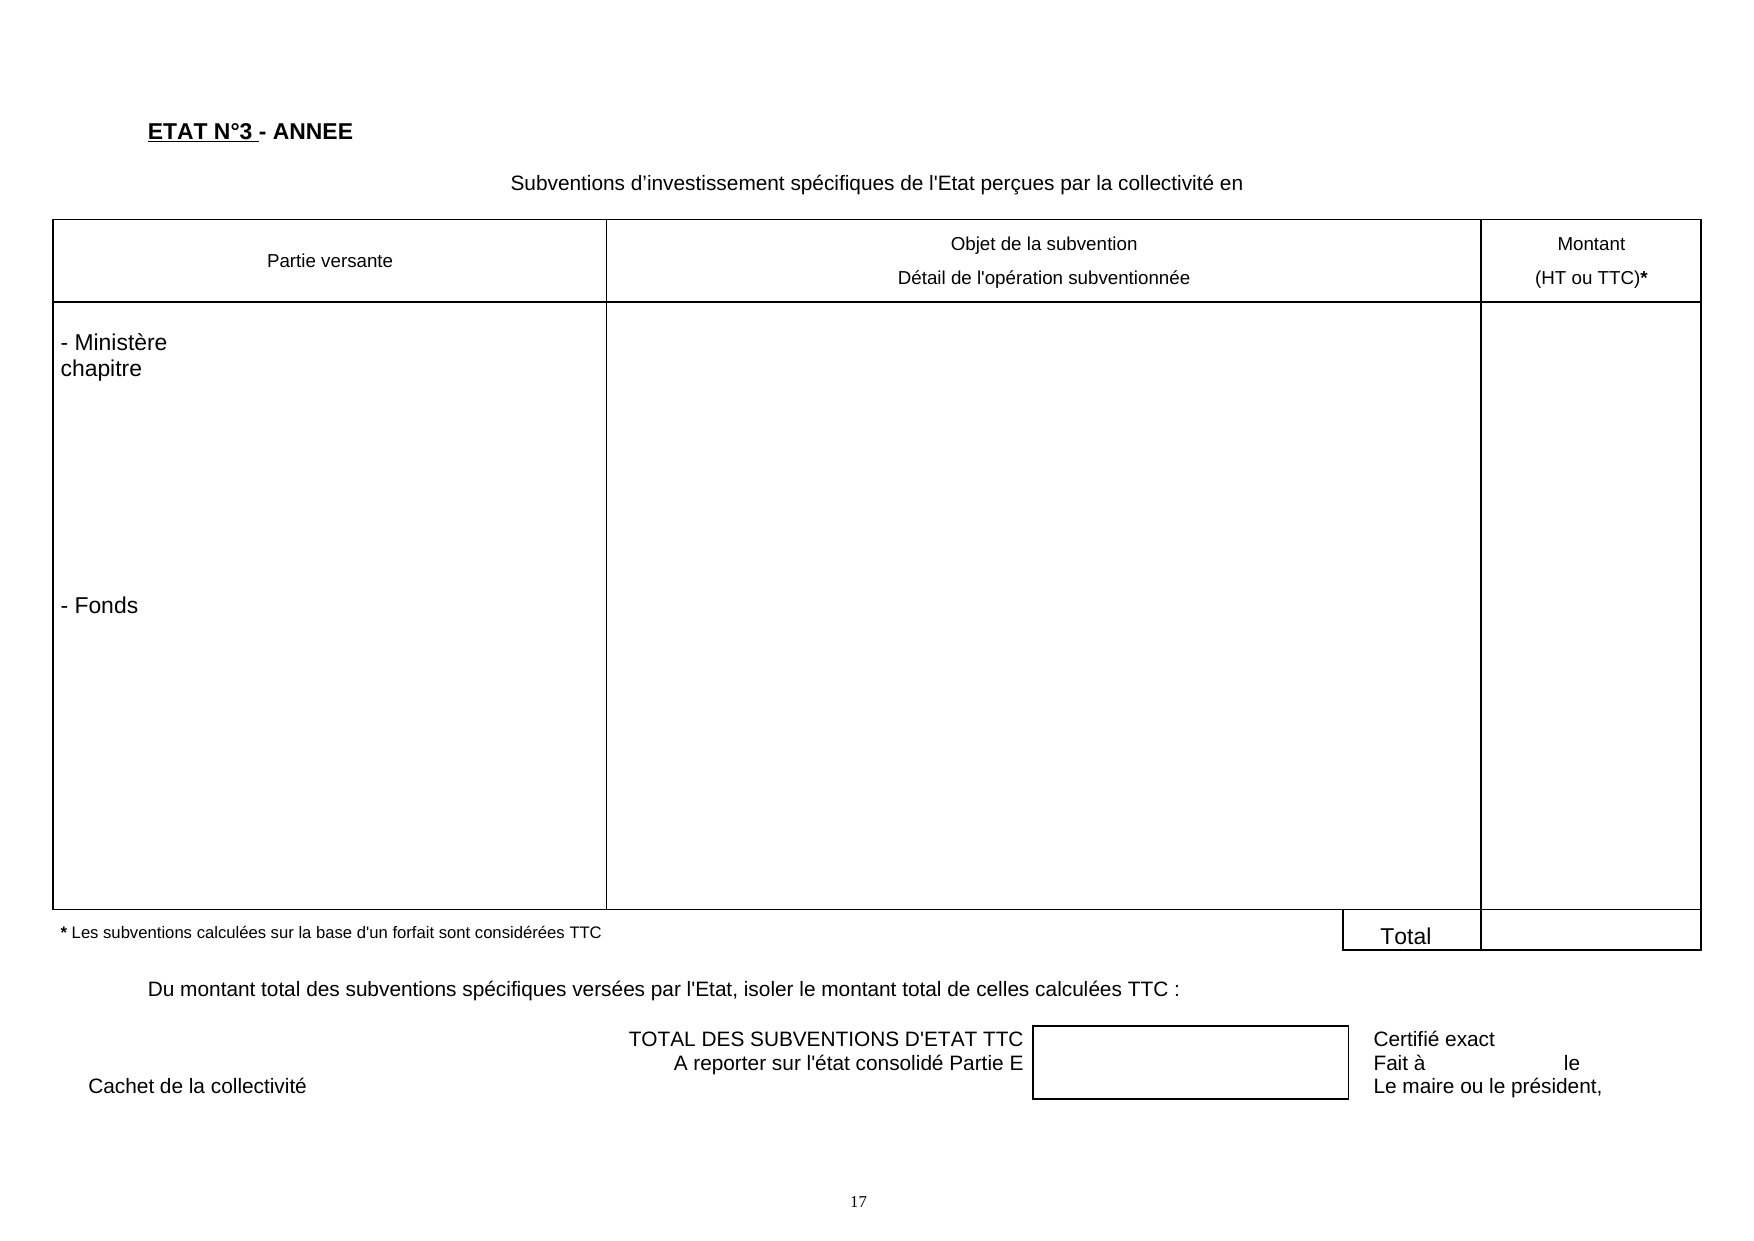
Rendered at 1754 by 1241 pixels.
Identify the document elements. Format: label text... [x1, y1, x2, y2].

table_header Partie versante [54, 220, 606, 301]
table_cell [54, 856, 606, 882]
table_cell [54, 566, 606, 592]
table_cell [607, 619, 1480, 645]
table_cell [1482, 830, 1700, 856]
text Du montant total des subventions spécifiques versées par l'Etat, isoler le montant total de celles calculées TTC : [148, 977, 1606, 1001]
table_cell [607, 856, 1480, 882]
table_cell [1482, 698, 1700, 724]
table_cell A reporter sur l'état consolidé Partie E [81, 1050, 1032, 1074]
table_header [1034, 1027, 1348, 1050]
table_cell [54, 303, 606, 329]
table_cell [1034, 1074, 1348, 1098]
table_cell [607, 382, 1480, 408]
table_cell [1034, 1050, 1348, 1074]
table_cell [54, 724, 606, 751]
table_cell [54, 619, 606, 645]
table_header Objet de la subvention Détail de l'opération subventionnée [607, 220, 1480, 301]
table_cell [54, 803, 606, 829]
table_cell [1482, 777, 1700, 803]
table_cell [607, 593, 1480, 619]
table_cell [607, 777, 1480, 803]
table_cell [607, 882, 1480, 909]
text ETAT N°3 - ANNEE [148, 118, 1606, 144]
table_cell [54, 408, 606, 434]
table_cell [54, 882, 606, 909]
table_cell [607, 803, 1480, 829]
table_cell [54, 487, 606, 513]
table_header Certifié exact [1349, 1025, 1673, 1050]
table_cell [607, 355, 1480, 382]
table_cell [54, 513, 606, 540]
table_cell [1482, 751, 1700, 777]
table_cell [54, 698, 606, 724]
table_cell [607, 671, 1480, 698]
table_cell [607, 724, 1480, 751]
table_cell [1482, 856, 1700, 882]
table_cell [54, 830, 606, 856]
table_cell [1482, 513, 1700, 540]
table_header TOTAL DES SUBVENTIONS D'ETAT TTC [81, 1025, 1032, 1050]
text Subventions d’investissement spécifiques de l'Etat perçues par la collectivité en [148, 171, 1606, 195]
table_cell [1482, 540, 1700, 566]
table_cell [607, 487, 1480, 513]
table_cell [1482, 355, 1700, 382]
table_cell [1482, 434, 1700, 461]
table_cell [607, 434, 1480, 461]
table_cell [54, 434, 606, 461]
table_cell - Fonds [54, 593, 606, 619]
table_cell [1482, 408, 1700, 434]
table_cell [1482, 461, 1700, 487]
table_cell [607, 540, 1480, 566]
table_cell [1482, 724, 1700, 751]
table_cell [1482, 910, 1700, 949]
table_cell [1482, 329, 1700, 355]
table_cell [1482, 619, 1700, 645]
table_cell [54, 382, 606, 408]
table_cell [607, 513, 1480, 540]
table_cell [607, 830, 1480, 856]
table_cell [607, 566, 1480, 592]
table_cell [607, 645, 1480, 671]
table_cell [607, 751, 1480, 777]
table_cell [607, 698, 1480, 724]
table_cell [1482, 566, 1700, 592]
table_cell [1482, 671, 1700, 698]
table_cell * Les subventions calculées sur la base d'un forfait sont considérées TTC [53, 910, 1342, 949]
table_cell Total [1344, 910, 1480, 949]
table_cell [54, 671, 606, 698]
table_cell Cachet de la collectivité [81, 1074, 1032, 1098]
table_cell [54, 645, 606, 671]
table_cell Fait à le [1349, 1050, 1673, 1074]
table_cell Le maire ou le président, [1349, 1074, 1673, 1098]
table_cell [1482, 593, 1700, 619]
table_cell [607, 408, 1480, 434]
table_cell [1482, 487, 1700, 513]
table_cell [1482, 882, 1700, 909]
table_cell [54, 751, 606, 777]
table_header Montant (HT ou TTC)* [1482, 220, 1700, 301]
table_cell [1482, 803, 1700, 829]
table_cell [54, 540, 606, 566]
table_cell [607, 329, 1480, 355]
table_cell [1482, 645, 1700, 671]
table_cell [54, 461, 606, 487]
table_cell [54, 777, 606, 803]
table_cell [1482, 382, 1700, 408]
table_cell [607, 461, 1480, 487]
table_cell [607, 303, 1480, 329]
table_cell - Ministère [54, 329, 606, 355]
table_cell chapitre [54, 355, 606, 382]
table_cell [1482, 303, 1700, 329]
